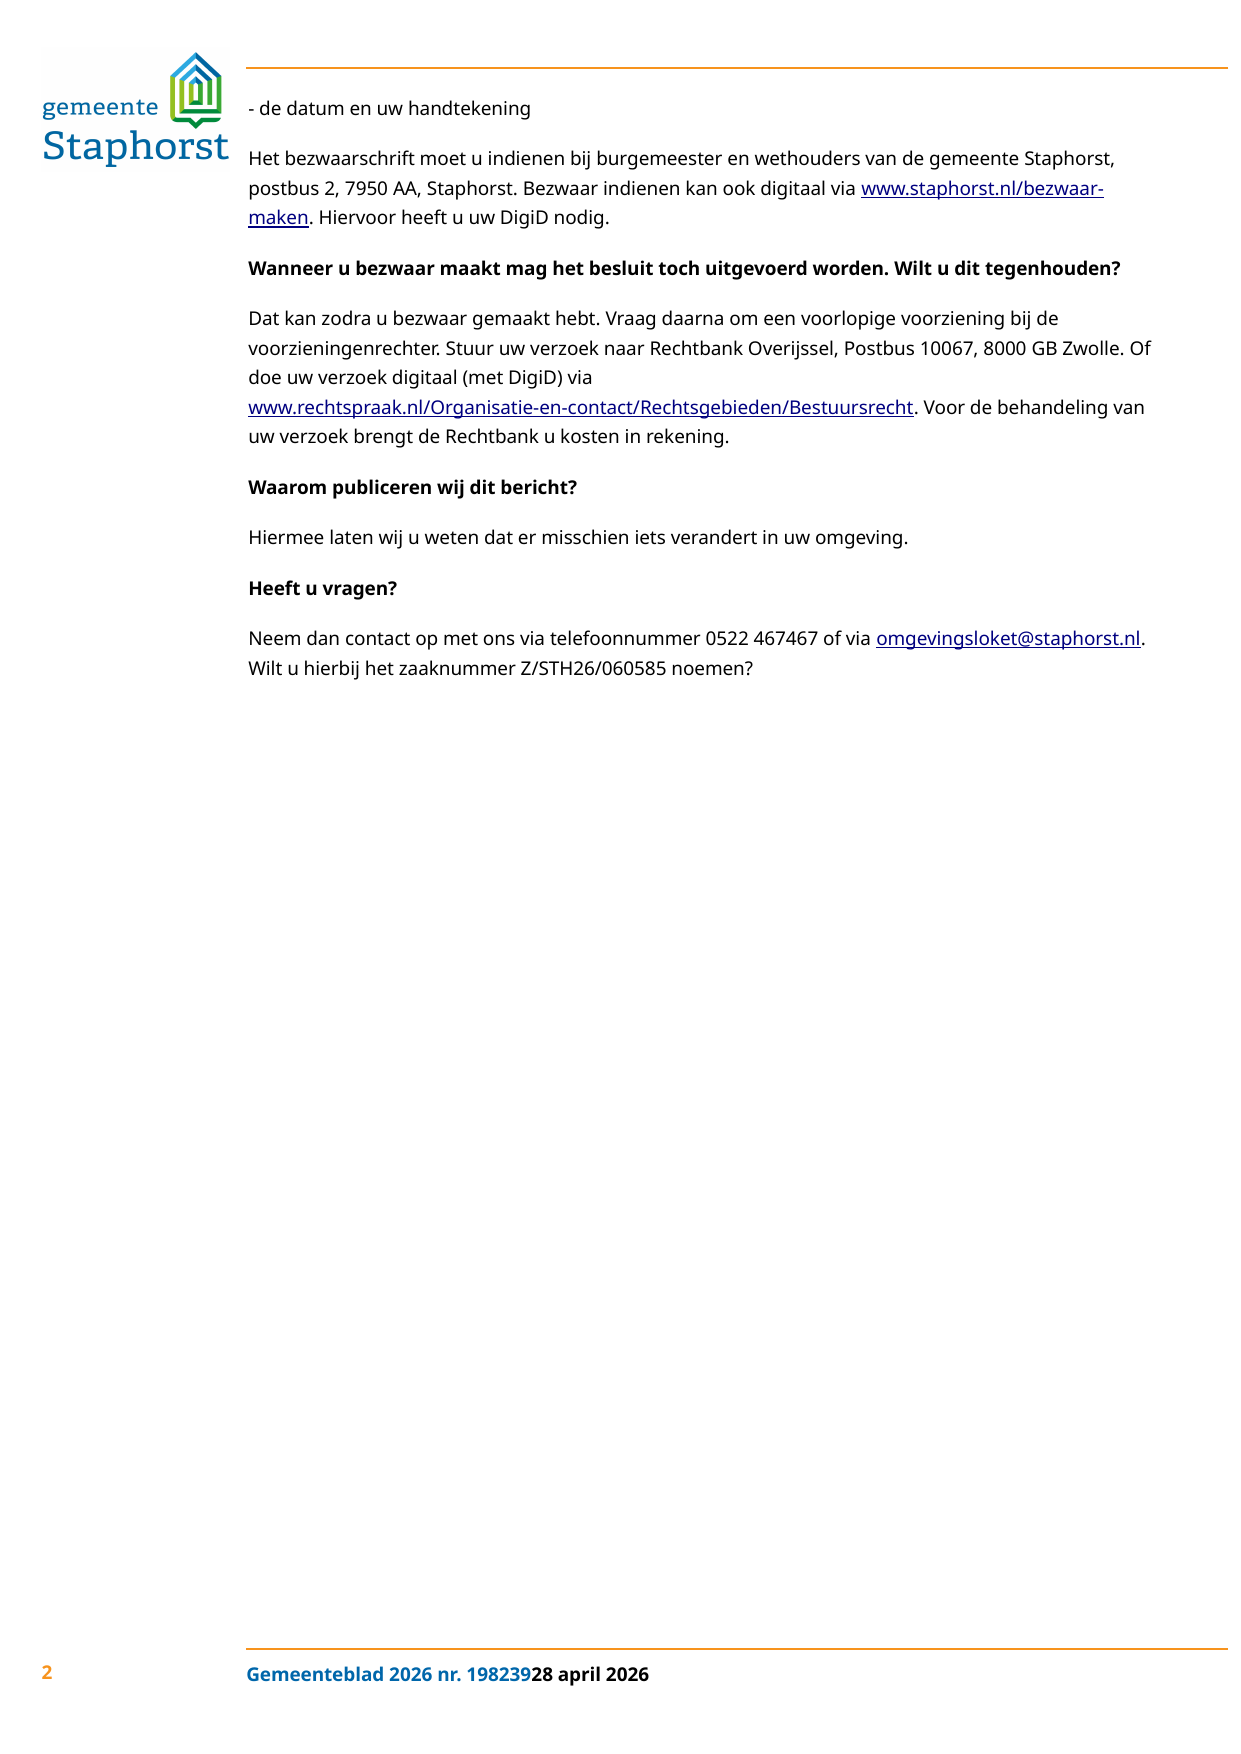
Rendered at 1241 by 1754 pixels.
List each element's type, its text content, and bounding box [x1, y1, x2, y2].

text Wanneer u bezwaar maakt mag het besluit toch uitgevoerd worden. Wilt u dit tegenhouden? [248, 255, 1152, 281]
picture [41, 47, 231, 172]
text Neem dan contact op met ons via telefoonnummer 0522 467467 of via omgevingsloket@staphorst.nl. Wilt u hierbij het zaaknummer Z/STH26/060585 noemen? [248, 625, 1152, 681]
text Waarom publiceren wij dit bericht? [248, 474, 1152, 500]
text - de datum en uw handtekening [248, 95, 1152, 121]
text Dat kan zodra u bezwaar gemaakt hebt. Vraag daarna om een voorlopige voorziening bij de voorzieningenrechter. Stuur uw verzoek naar Rechtbank Overijssel, Postbus 10067, 8000 GB Zwolle. Of doe uw verzoek digitaal (met DigiD) via www.rechtspraak.nl/Organisatie-en-contact/Rechtsgebieden/Bestuursrecht. Voor de behandeling van uw verzoek brengt de Rechtbank u kosten in rekening. [248, 305, 1152, 449]
text Heeft u vragen? [248, 575, 1152, 601]
text Hiermee laten wij u weten dat er misschien iets verandert in uw omgeving. [248, 524, 1152, 550]
text Het bezwaarschrift moet u indienen bij burgemeester en wethouders van de gemeente Staphorst, postbus 2, 7950 AA, Staphorst. Bezwaar indienen kan ook digitaal via www.staphorst.nl/bezwaar-maken. Hiervoor heeft u uw DigiD nodig. [248, 145, 1152, 230]
